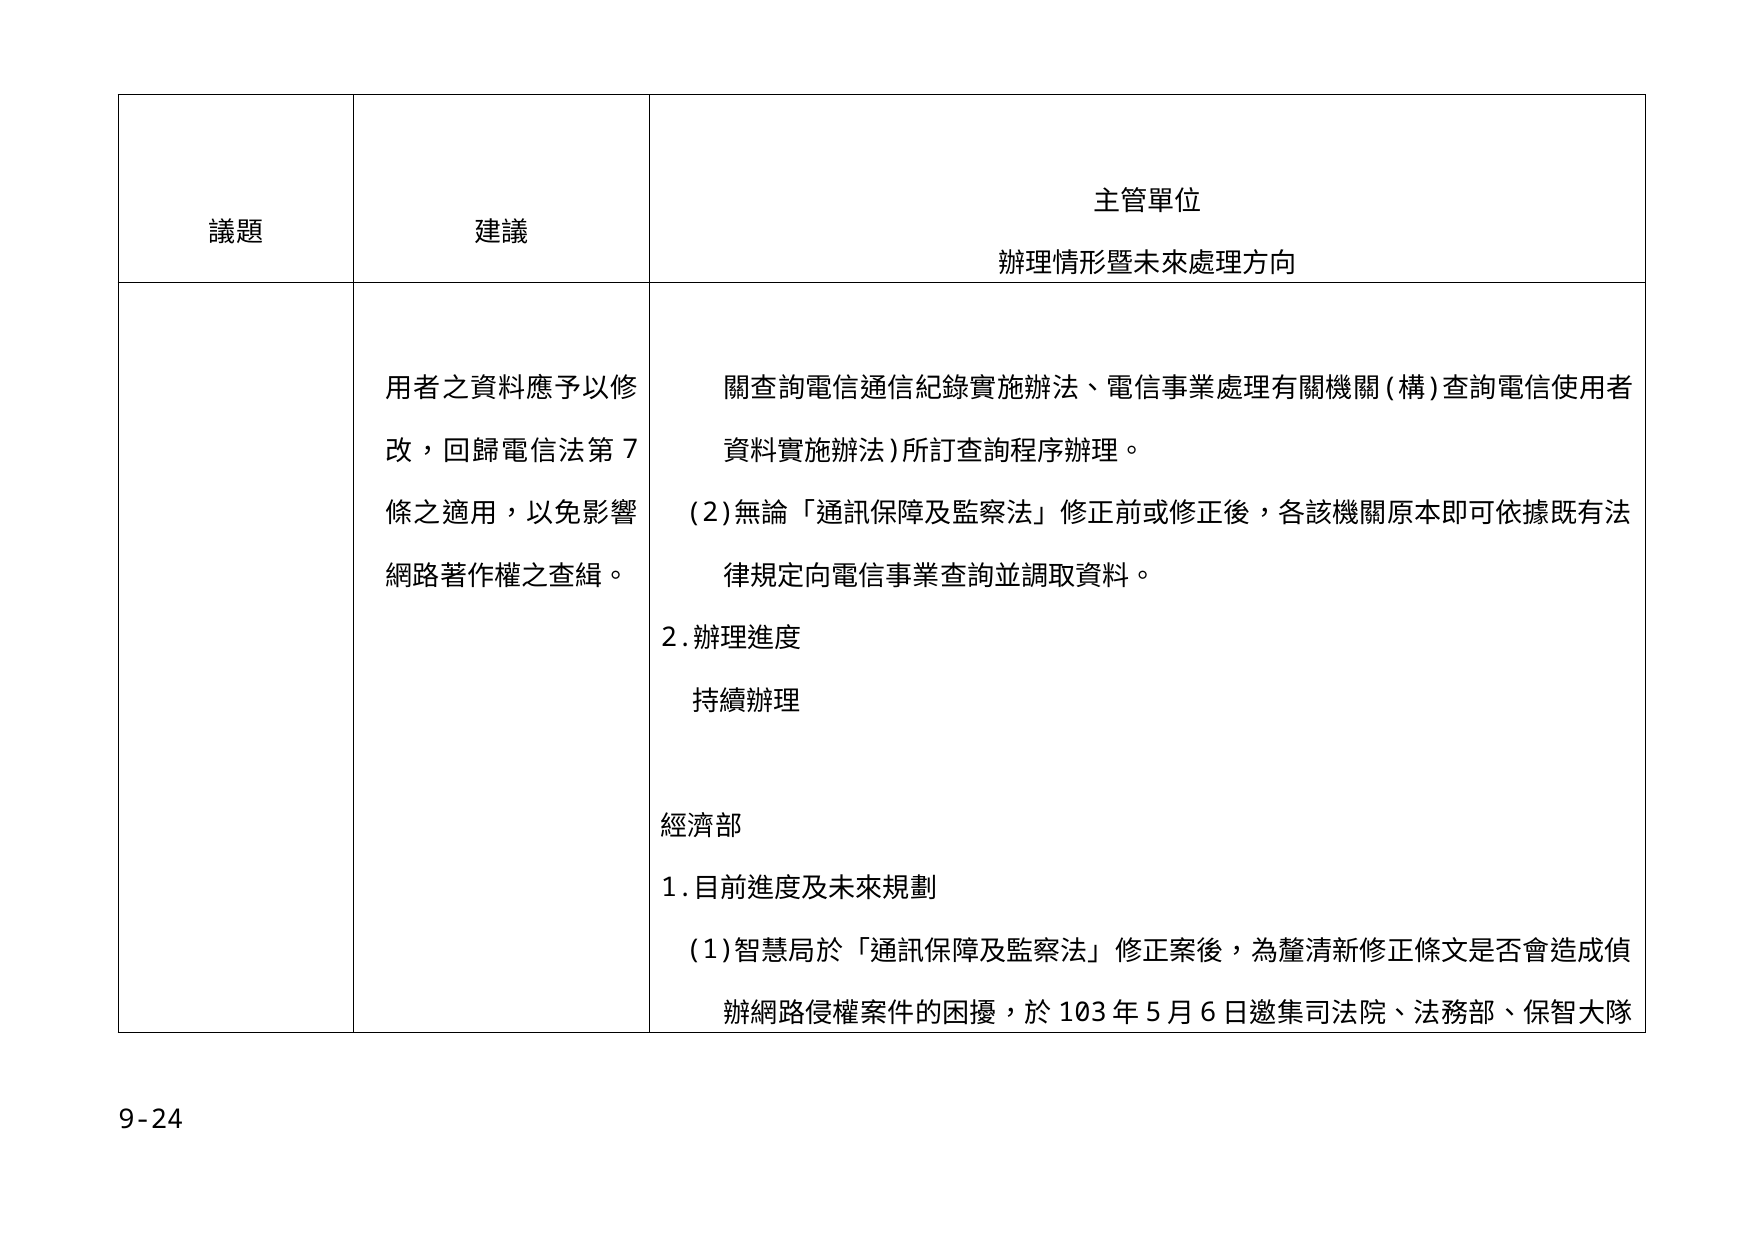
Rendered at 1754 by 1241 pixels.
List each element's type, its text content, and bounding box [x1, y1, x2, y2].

table_cell 關查詢電信通信紀錄實施辦法、電信事業處理有關機關(構)查詢電信使用者資料實施辦法)所訂查詢程序辦理。 (2)無論「通訊保障及監察法」修正前或修正後，各該機關原本即可依據既有法律規定向電信事業查詢並調取資料。 2.辦理進度 持續辦理 經濟部 1.目前進度及未來規劃 (1)智慧局於「通訊保障及監察法」修正案後，為釐清新修正條文是否會造成偵辦網路侵權案件的困擾，於103年5月6日邀集司法院、法務部、保智大隊 [650, 283, 1645, 1032]
table_cell 用者之資料應予以修改，回歸電信法第7條之適用，以免影響網路著作權之查緝。 [354, 283, 649, 1032]
table_header 建議 [354, 95, 649, 282]
table_cell [119, 283, 353, 1032]
table_header 主管單位 辦理情形暨未來處理方向 [650, 95, 1645, 282]
table_header 議題 [119, 95, 353, 282]
